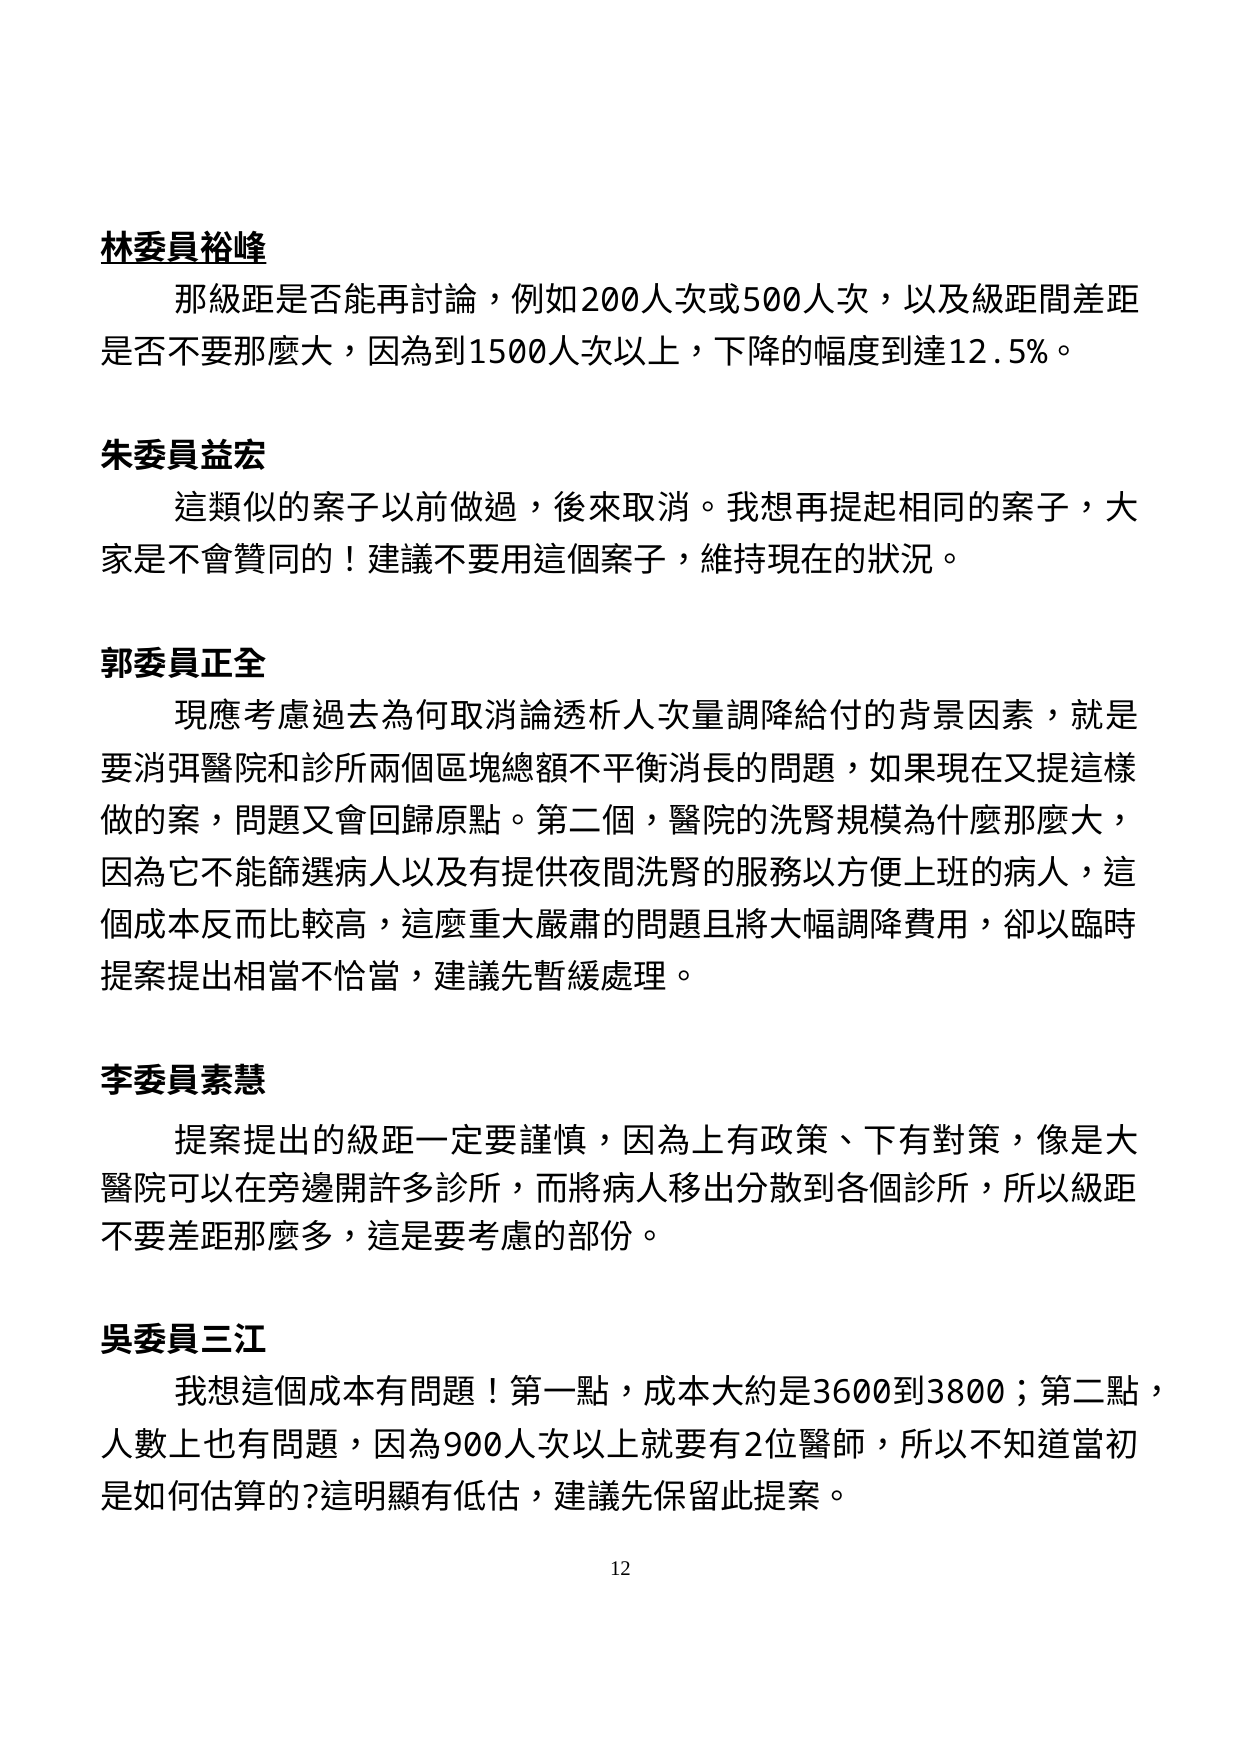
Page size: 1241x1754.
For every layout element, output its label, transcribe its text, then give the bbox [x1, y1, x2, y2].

text 那級距是否能再討論，例如200人次或500人次，以及級距間差距是否不要那麼大，因為到1500人次以上，下降的幅度到達12.5%。 [100, 269, 1140, 374]
text 林委員裕峰 [100, 217, 1140, 269]
text 郭委員正全 [100, 634, 1140, 686]
text 我想這個成本有問題！第一點，成本大約是3600到3800；第二點，人數上也有問題，因為900人次以上就要有2位醫師，所以不知道當初是如何估算的?這明顯有低估，建議先保留此提案。 [100, 1362, 1140, 1518]
text 現應考慮過去為何取消論透析人次量調降給付的背景因素，就是要消弭醫院和診所兩個區塊總額不平衡消長的問題，如果現在又提這樣做的案，問題又會回歸原點。第二個，醫院的洗腎規模為什麼那麼大，因為它不能篩選病人以及有提供夜間洗腎的服務以方便上班的病人，這個成本反而比較高，這麼重大嚴肅的問題且將大幅調降費用，卻以臨時提案提出相當不恰當，建議先暫緩處理。 [100, 686, 1140, 999]
text 李委員素慧 [100, 1051, 1140, 1103]
text 朱委員益宏 [100, 426, 1140, 478]
text 這類似的案子以前做過，後來取消。我想再提起相同的案子，大家是不會贊同的！建議不要用這個案子，維持現在的狀況。 [100, 478, 1140, 582]
text 提案提出的級距一定要謹慎，因為上有政策、下有對策，像是大醫院可以在旁邊開許多診所，而將病人移出分散到各個診所，所以級距不要差距那麼多，這是要考慮的部份。 [100, 1113, 1140, 1258]
text 吳委員三江 [100, 1310, 1140, 1362]
